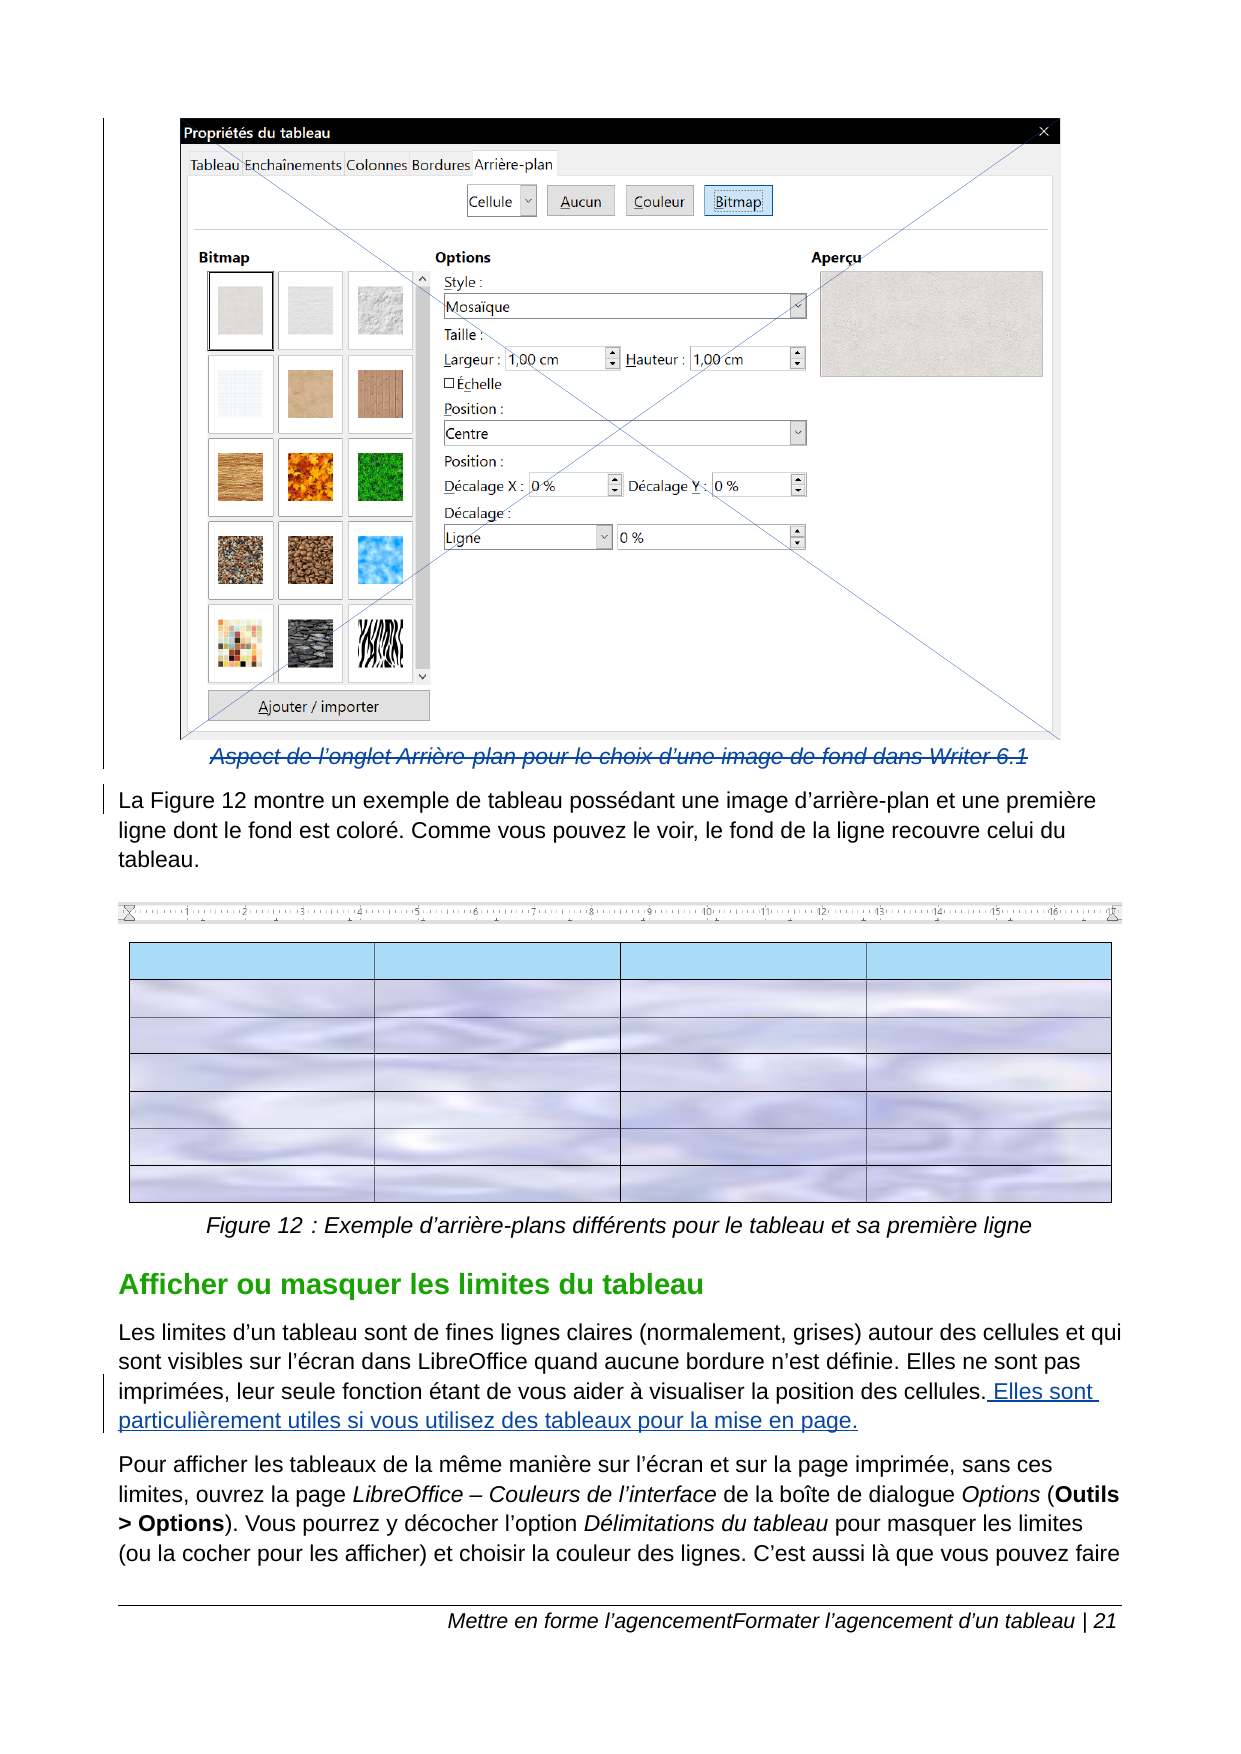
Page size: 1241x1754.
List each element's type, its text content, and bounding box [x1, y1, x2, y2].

picture [182, 430, 1058, 740]
picture [180, 119, 618, 739]
subtitle Afficher ou masquer les limites du tableau [118, 1267, 1122, 1301]
picture [622, 119, 1060, 739]
text Figure 12 : Exemple d’arrière-plans différents pour le tableau et sa première ligne [118, 1209, 1122, 1238]
picture [182, 118, 1058, 428]
text Pour afficher les tableaux de la même manière sur l’écran et sur la page imprimée, sans ces limites, ouvrez la page LibreOffice – Couleurs de l’interface de la boîte de dialogue Options (Outils > Options). Vous pourrez y décocher l’option Délimitations du tableau pour masquer les limites (ou la cocher pour les afficher) et choisir la couleur des lignes. C’est aussi là que vous pouvez faire [118, 1448, 1122, 1566]
text Les limites d’un tableau sont de fines lignes claires (normalement, grises) autour des cellules et qui sont visibles sur l’écran dans LibreOffice quand aucune bordure n’est définie. Elles ne sont pas imprimées, leur seule fonction étant de vous aider à visualiser la position des cellules. Elles sont particulièrement utiles si vous utilisez des tableaux pour la mise en page. [118, 1316, 1122, 1433]
picture [118, 902, 1123, 1209]
